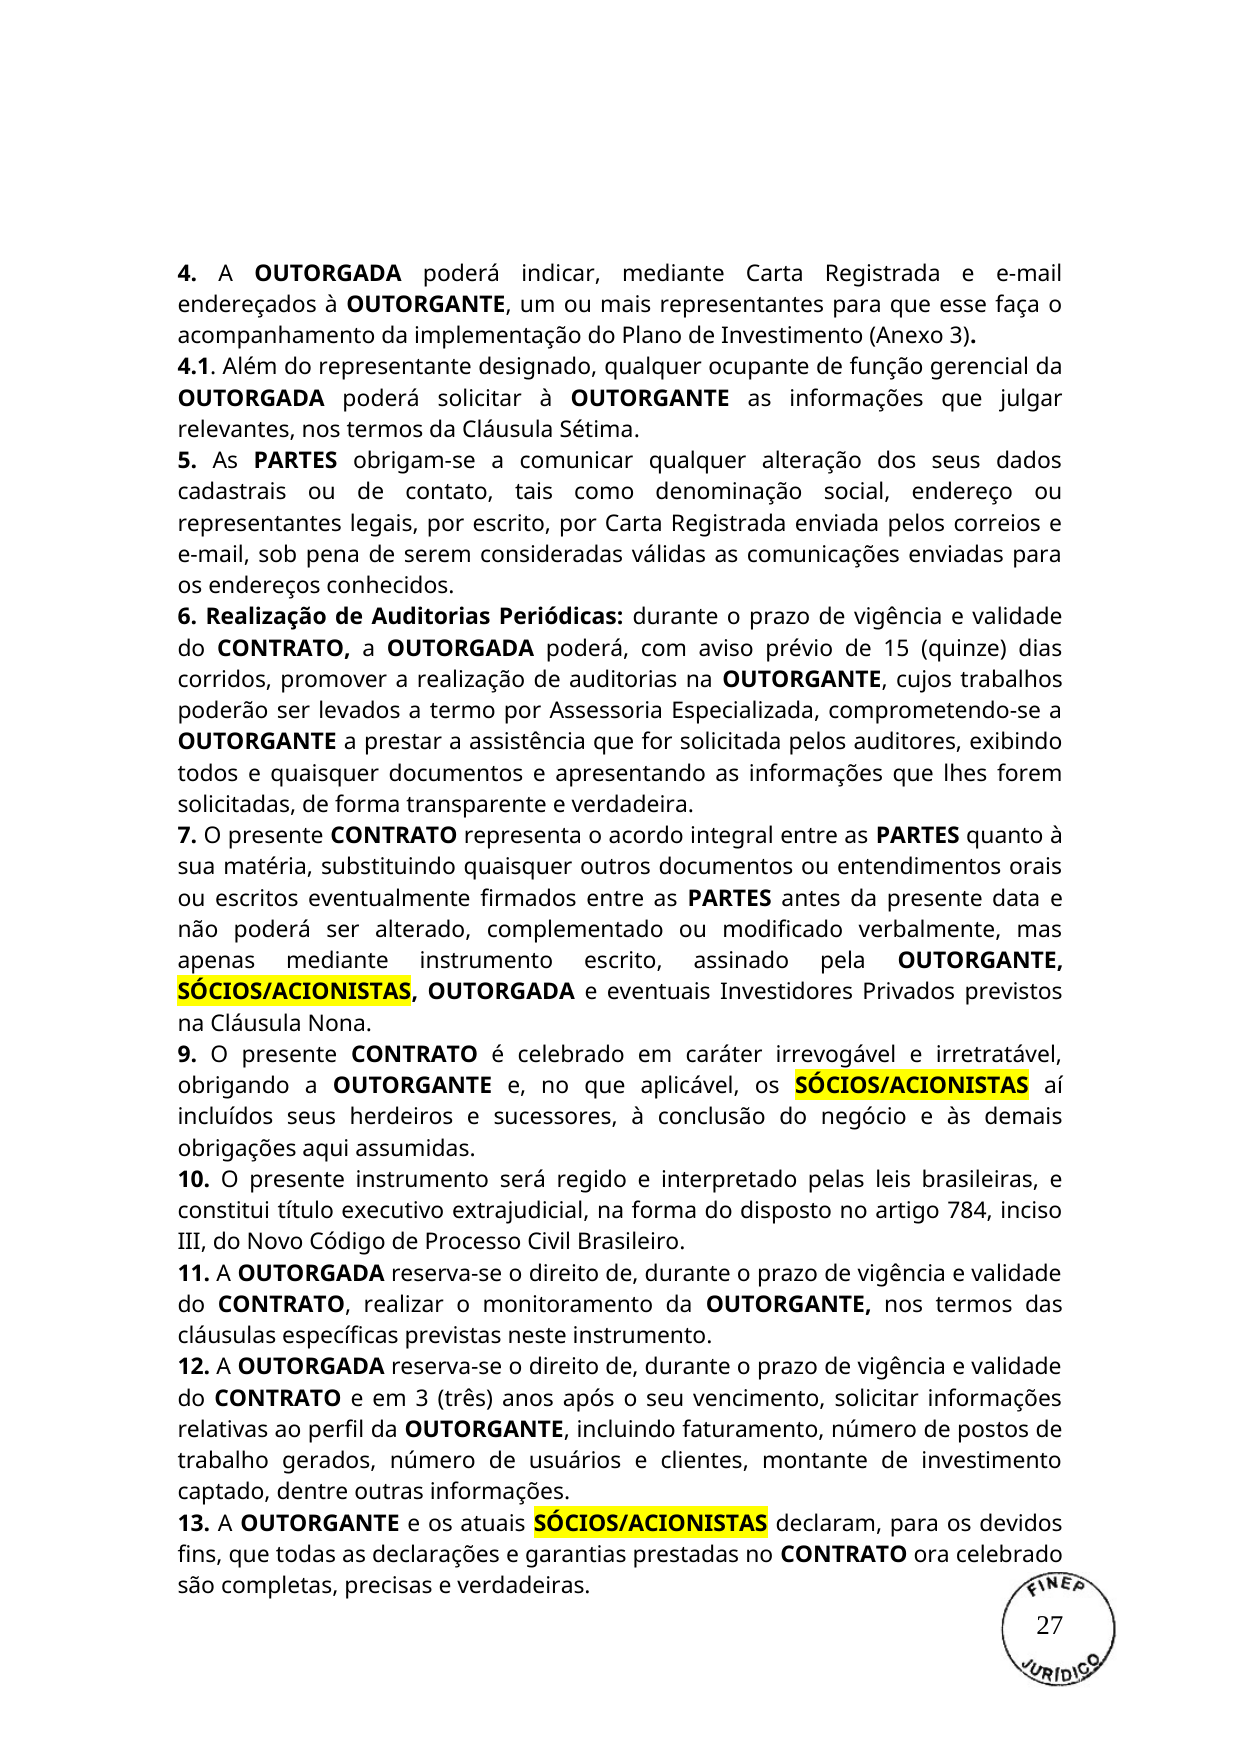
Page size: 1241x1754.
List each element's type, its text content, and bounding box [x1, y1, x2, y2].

text 4.1. Além do representante designado, qualquer ocupante de função gerencial da OUTORGADA poderá solicitar à OUTORGANTE as informações que julgar relevantes, nos termos da Cláusula Sétima. [177, 350, 1063, 444]
text 5. As PARTES obrigam-se a comunicar qualquer alteração dos seus dados cadastrais ou de contato, tais como denominação social, endereço ou representantes legais, por escrito, por Carta Registrada enviada pelos correios e e-mail, sob pena de serem consideradas válidas as comunicações enviadas para os endereços conhecidos. [177, 444, 1063, 600]
text 12. A OUTORGADA reserva-se o direito de, durante o prazo de vigência e validade do CONTRATO e em 3 (três) anos após o seu vencimento, solicitar informações relativas ao perfil da OUTORGANTE, incluindo faturamento, número de postos de trabalho gerados, número de usuários e clientes, montante de investimento captado, dentre outras informações. [177, 1350, 1063, 1506]
text 11. A OUTORGADA reserva-se o direito de, durante o prazo de vigência e validade do CONTRATO, realizar o monitoramento da OUTORGANTE, nos termos das cláusulas específicas previstas neste instrumento. [177, 1256, 1063, 1350]
text 6. Realização de Auditorias Periódicas: durante o prazo de vigência e validade do CONTRATO, a OUTORGADA poderá, com aviso prévio de 15 (quinze) dias corridos, promover a realização de auditorias na OUTORGANTE, cujos trabalhos poderão ser levados a termo por Assessoria Especializada, comprometendo-se a OUTORGANTE a prestar a assistência que for solicitada pelos auditores, exibindo todos e quaisquer documentos e apresentando as informações que lhes forem solicitadas, de forma transparente e verdadeira. [177, 600, 1063, 819]
text 9. O presente CONTRATO é celebrado em caráter irrevogável e irretratável, obrigando a OUTORGANTE e, no que aplicável, os SÓCIOS/ACIONISTAS aí incluídos seus herdeiros e sucessores, à conclusão do negócio e às demais obrigações aqui assumidas. [177, 1038, 1063, 1163]
text 13. A OUTORGANTE e os atuais SÓCIOS/ACIONISTAS declaram, para os devidos fins, que todas as declarações e garantias prestadas no CONTRATO ora celebrado são completas, precisas e verdadeiras. [177, 1506, 1063, 1600]
text 10. O presente instrumento será regido e interpretado pelas leis brasileiras, e constitui título executivo extrajudicial, na forma do disposto no artigo 784, inciso III, do Novo Código de Processo Civil Brasileiro. [177, 1163, 1063, 1256]
text 4. A OUTORGADA poderá indicar, mediante Carta Registrada e e-mail endereçados à OUTORGANTE, um ou mais representantes para que esse faça o acompanhamento da implementação do Plano de Investimento (Anexo 3). [177, 256, 1063, 350]
text 7. O presente CONTRATO representa o acordo integral entre as PARTES quanto à sua matéria, substituindo quaisquer outros documentos ou entendimentos orais ou escritos eventualmente firmados entre as PARTES antes da presente data e não poderá ser alterado, complementado ou modificado verbalmente, mas apenas mediante instrumento escrito, assinado pela OUTORGANTE, SÓCIOS/ACIONISTAS, OUTORGADA e eventuais Investidores Privados previstos na Cláusula Nona. [177, 819, 1063, 1038]
